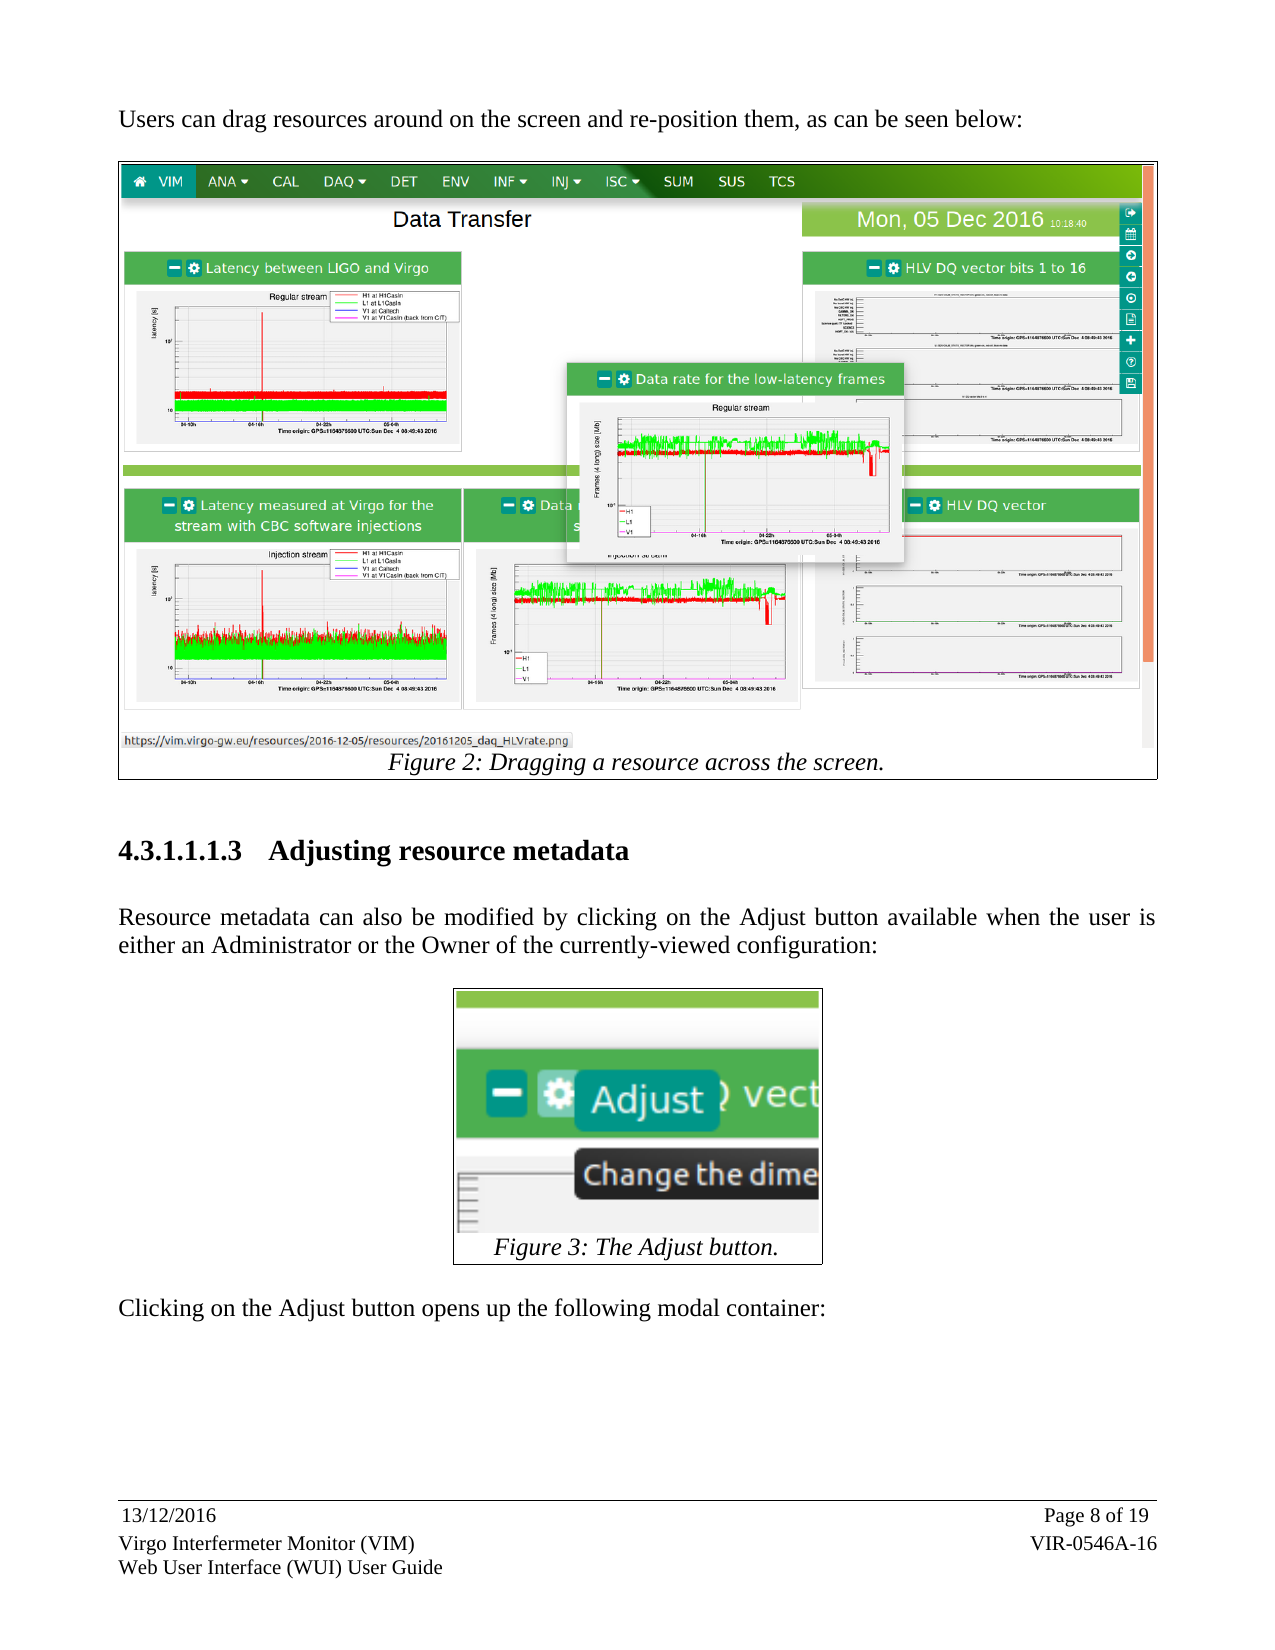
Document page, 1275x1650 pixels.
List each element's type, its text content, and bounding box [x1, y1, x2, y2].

text Figure 3: The Adjust button. [456, 1233, 819, 1261]
text Clicking on the Adjust button opens up the following modal container: [118, 1293, 1157, 1322]
picture [121, 164, 1154, 748]
subtitle Adjusting resource metadata [118, 833, 1157, 867]
text Figure 2: Dragging a resource across the screen. [121, 748, 1154, 776]
picture [456, 991, 819, 1233]
text Users can drag resources around on the screen and re-position them, as can be seen below: [118, 104, 1157, 132]
text Resource metadata can also be modified by clicking on the Adjust button available when the user is either an Administrator or the Owner of the currently-viewed configuration: [118, 902, 1157, 959]
